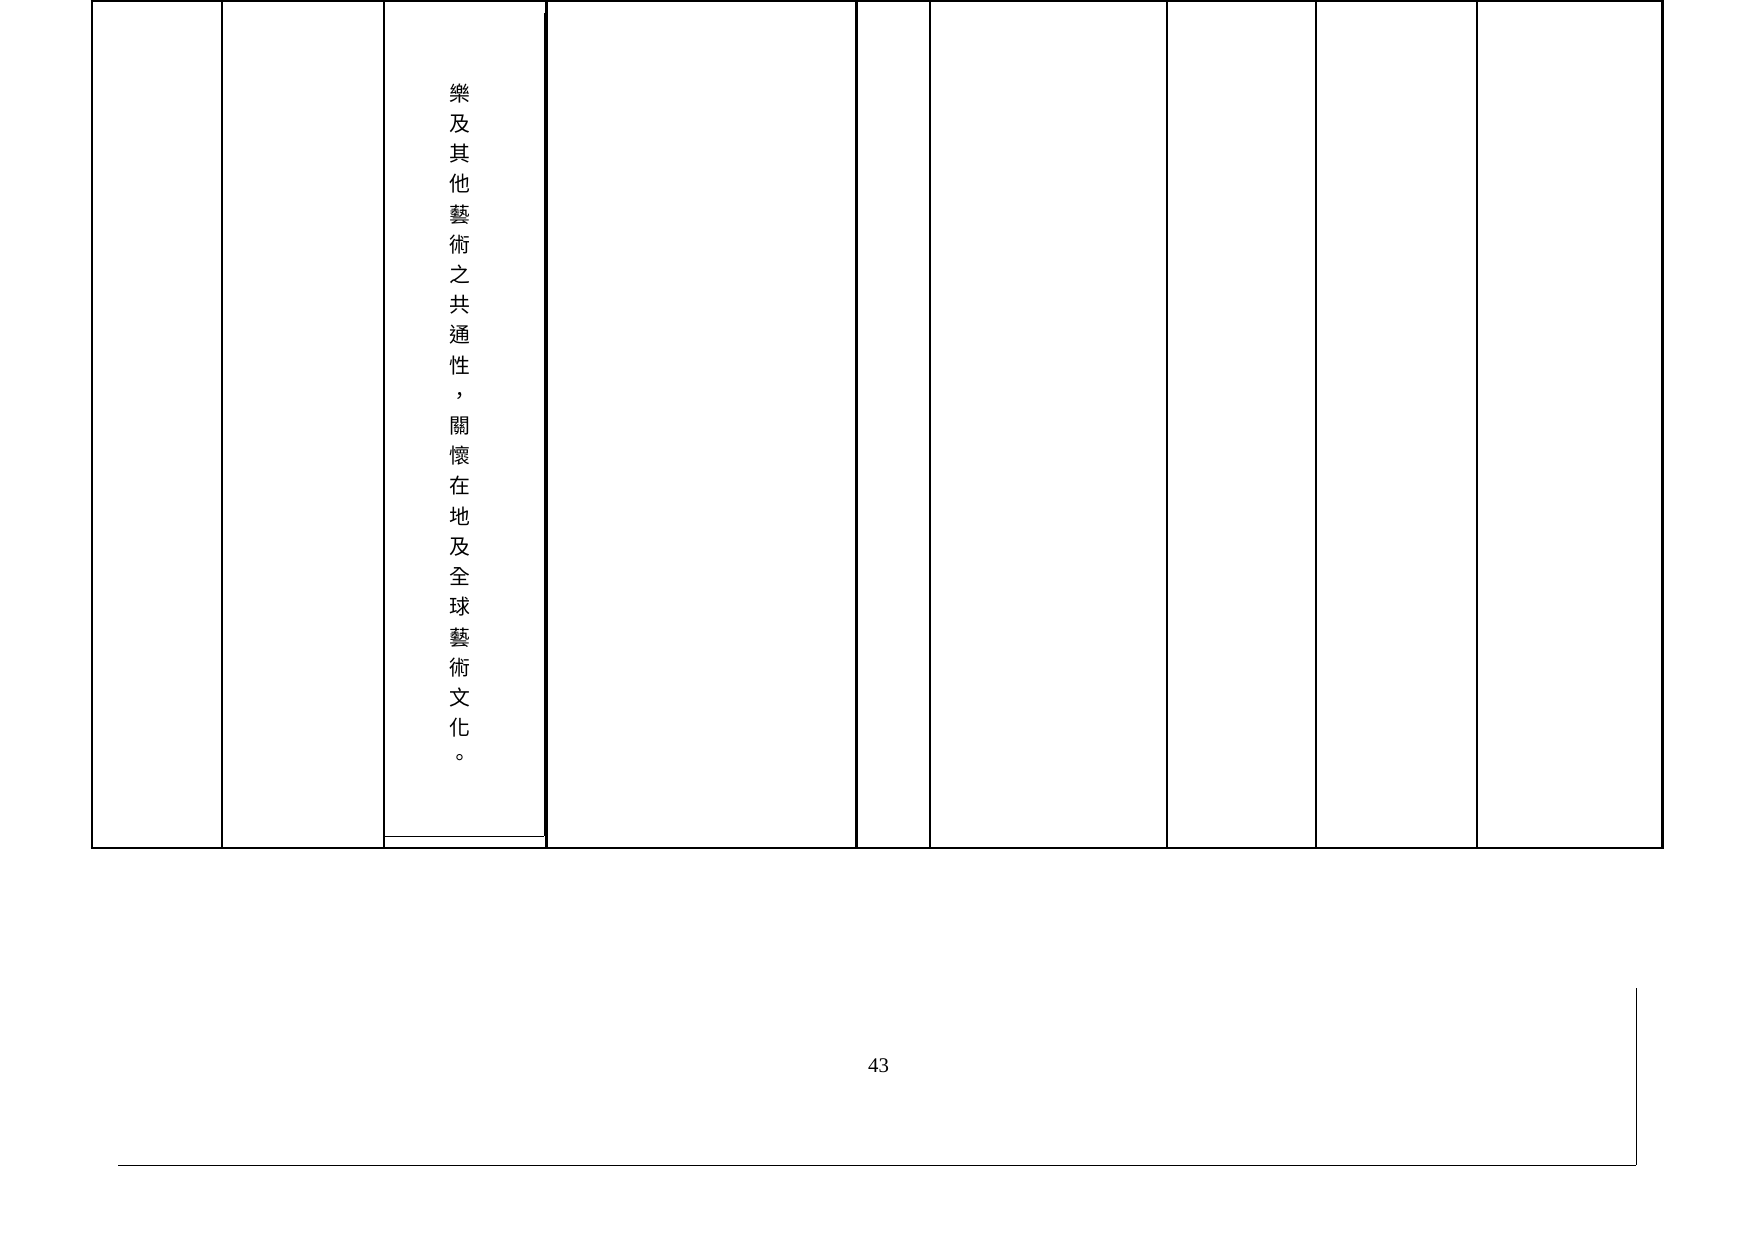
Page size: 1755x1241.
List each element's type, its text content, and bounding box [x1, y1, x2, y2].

table_cell [1168, 2, 1315, 847]
table_cell 樂及其他藝術之共通性，關懷在地及全球藝術文化。 [385, 2, 545, 847]
table_cell 1 [858, 2, 929, 847]
table_cell [223, 2, 383, 847]
table_cell [1317, 2, 1476, 847]
table_cell [548, 2, 855, 847]
table_cell [93, 2, 221, 847]
table_cell [1478, 2, 1661, 847]
table_cell 1.CD、VCD、DVD。 2.歌曲伴奏譜。 3.中音直笛指法表。 4.鋼琴或數位鋼琴。 5.DVD播放器與音響。 6.電腦與單槍投影機或多媒體講桌 [931, 2, 1166, 847]
